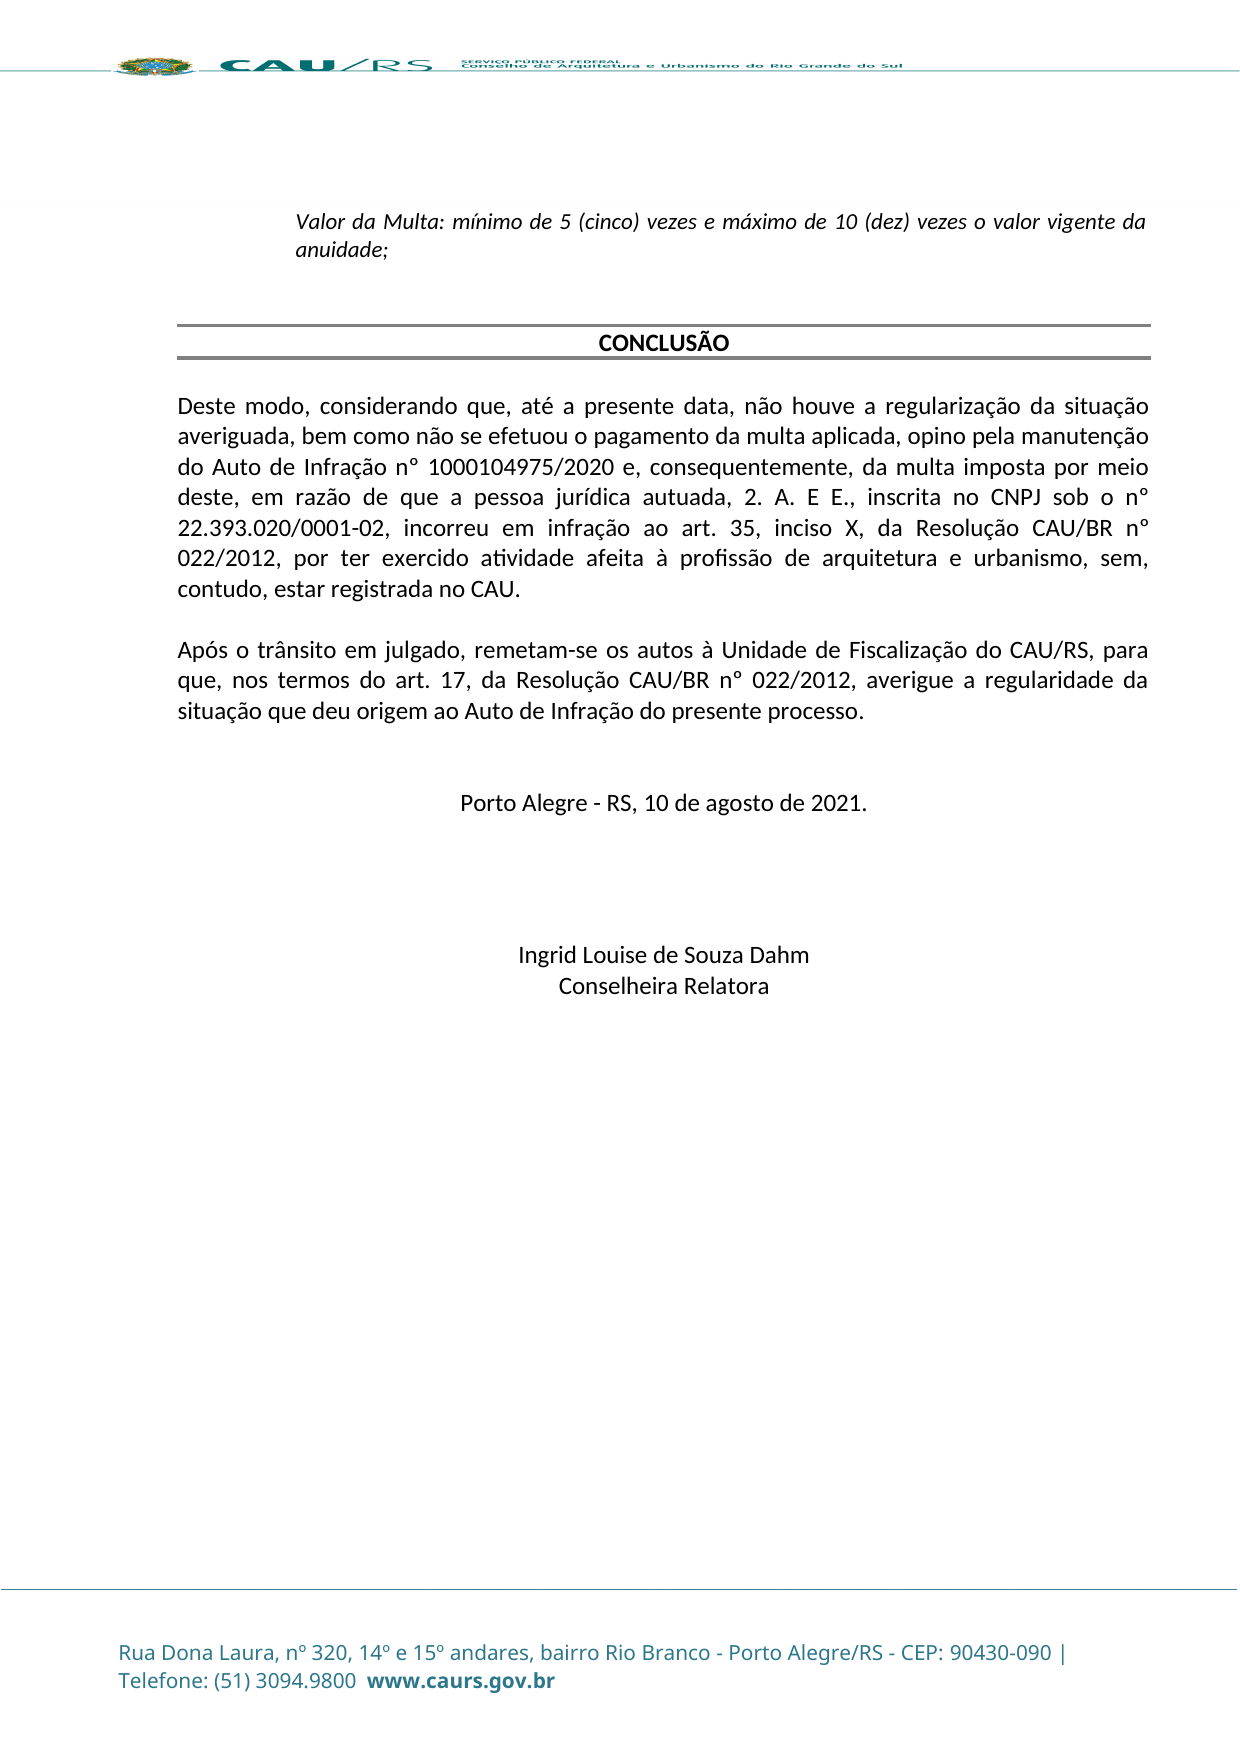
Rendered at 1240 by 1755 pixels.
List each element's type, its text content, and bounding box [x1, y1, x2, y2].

text Após o trânsito em julgado, remetam-se os autos à Unidade de Fiscalização do CAU/RS, para que, nos termos do art. 17, da Resolução CAU/BR nº 022/2012, averigue a regularidade da situação que deu origem ao Auto de Infração do presente processo. [177, 634, 1151, 726]
table_header CONCLUSÃO [177, 327, 1151, 356]
text Conselheira Relatora [177, 970, 1151, 1000]
text Ingrid Louise de Souza Dahm [177, 939, 1151, 970]
text Porto Alegre - RS, 10 de agosto de 2021. [177, 787, 1151, 817]
text Valor da Multa: mínimo de 5 (cinco) vezes e máximo de 10 (dez) vezes o valor vigente da anuidade; [295, 207, 1151, 263]
text Deste modo, considerando que, até a presente data, não houve a regularização da situação averiguada, bem como não se efetuou o pagamento da multa aplicada, opino pela manutenção do Auto de Infração nº 1000104975/2020 e, consequentemente, da multa imposta por meio deste, em razão de que a pessoa jurídica autuada, 2. A. E E., inscrita no CNPJ sob o nº 22.393.020/0001-02, incorreu em infração ao art. 35, inciso X, da Resolução CAU/BR nº 022/2012, por ter exercido atividade afeita à profissão de arquitetura e urbanismo, sem, contudo, estar registrada no CAU. [177, 390, 1151, 604]
